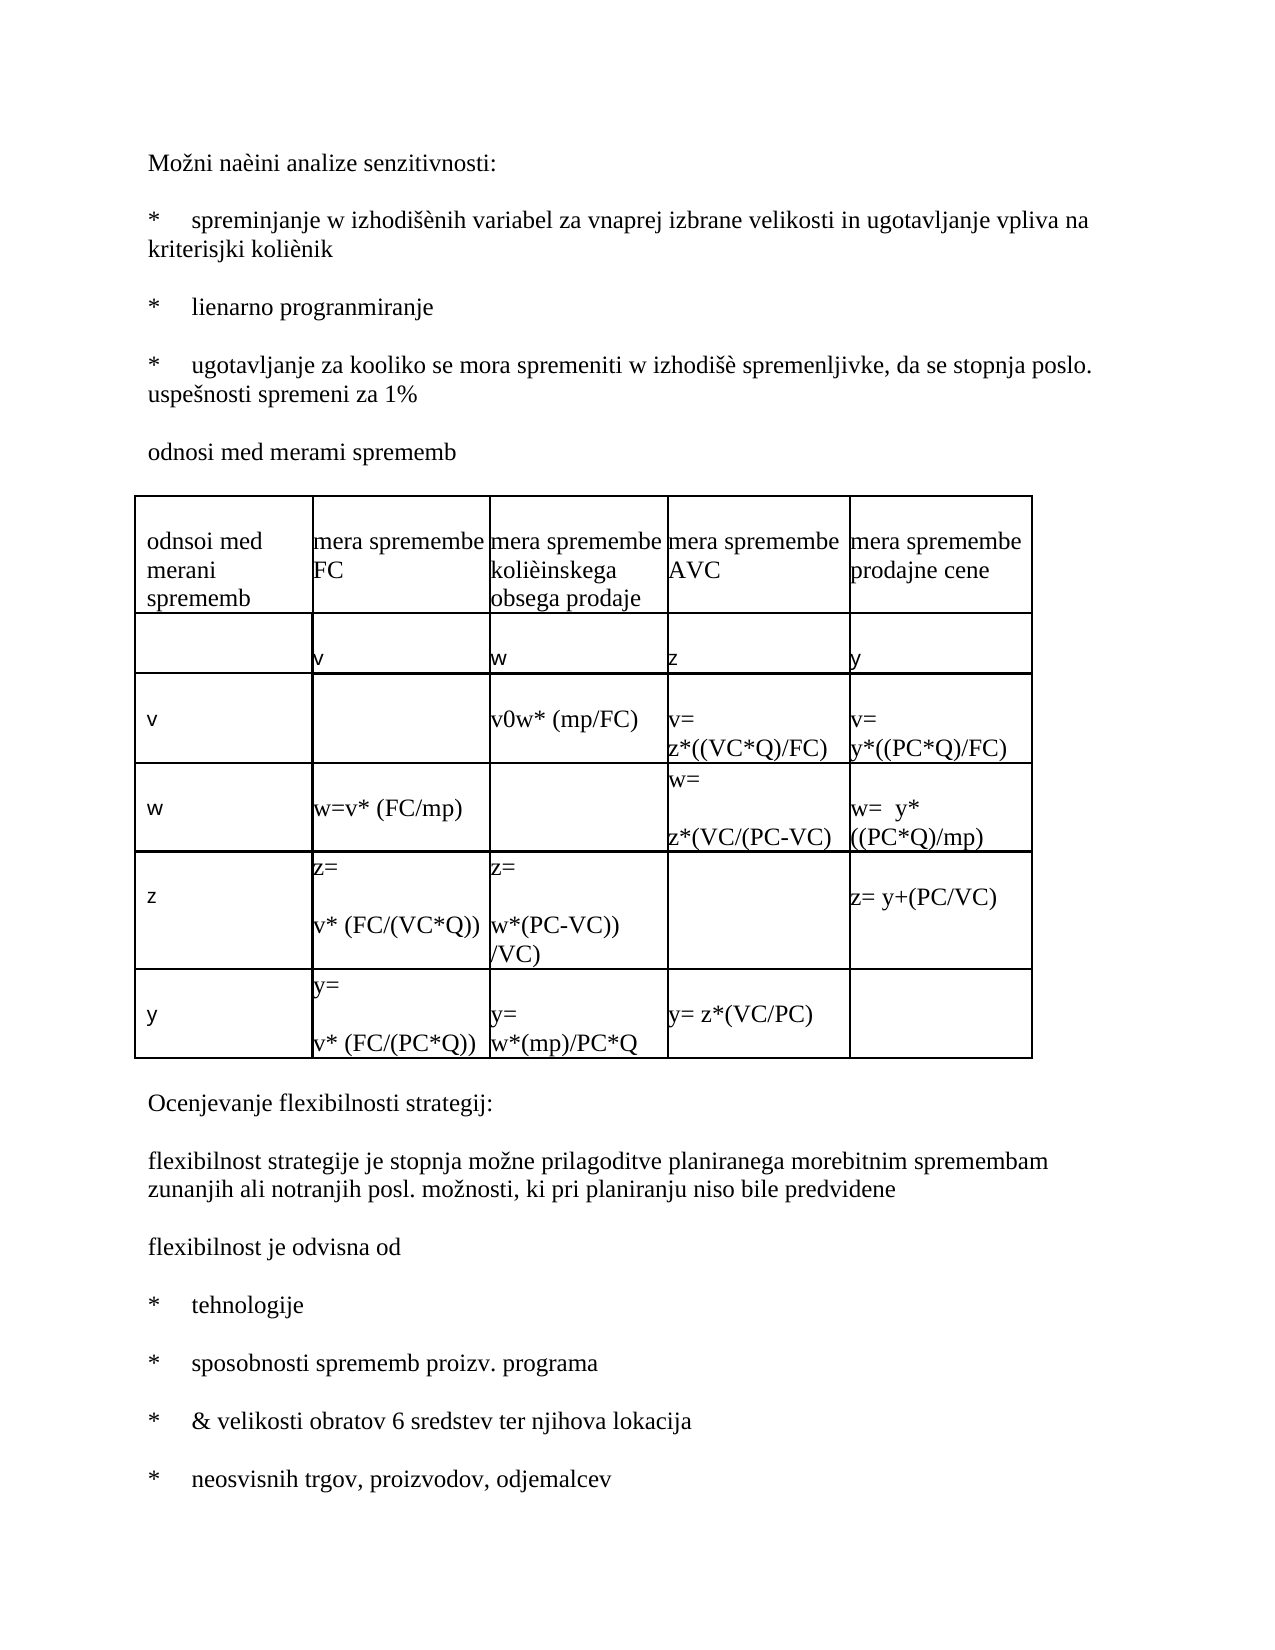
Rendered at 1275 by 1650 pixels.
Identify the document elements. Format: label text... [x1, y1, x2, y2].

table_cell z [669, 614, 849, 672]
table_cell y= v* (FC/(PC*Q)) [314, 970, 489, 1057]
table_cell v= y*((PC*Q)/FC) [851, 675, 1031, 762]
table_cell [136, 614, 311, 672]
table_cell v [314, 614, 489, 672]
table_cell y= w*(mp)/PC*Q [491, 970, 667, 1057]
table_cell z= w*(PC-VC)) /VC) [491, 853, 667, 968]
table_cell y [136, 970, 311, 1057]
table_header mera spremembe prodajne cene [851, 497, 1031, 612]
text * & velikosti obratov 6 sredstev ter njihova lokacija [148, 1406, 1127, 1435]
text flexibilnost strategije je stopnja možne prilagoditve planiranega morebitnim spremembam zunanjih ali notranjih posl. možnosti, ki pri planiranju niso bile predvidene [148, 1146, 1127, 1203]
table_header mera spremembe kolièinskega obsega prodaje [491, 497, 667, 612]
table_cell y [851, 614, 1031, 672]
table_cell [669, 853, 849, 968]
text * lienarno progranmiranje [148, 292, 1127, 321]
text * spreminjanje w izhodišènih variabel za vnaprej izbrane velikosti in ugotavljanje vpliva na kriterisjki koliènik [148, 206, 1127, 263]
text * sposobnosti sprememb proizv. programa [148, 1348, 1127, 1377]
table_header mera spremembe FC [314, 497, 489, 612]
text odnosi med merami sprememb [148, 437, 1127, 466]
table_header odnsoi med merani sprememb [136, 497, 312, 612]
table_cell w= z*(VC/(PC-VC) [669, 764, 849, 850]
table_cell z [136, 853, 311, 968]
table_header mera spremembe AVC [669, 497, 849, 612]
text * ugotavljanje za kooliko se mora spremeniti w izhodišè spremenljivke, da se stopnja poslo. uspešnosti spremeni za 1% [148, 350, 1127, 408]
text Ocenjevanje flexibilnosti strategij: [148, 1088, 1127, 1117]
text * neosvisnih trgov, proizvodov, odjemalcev [148, 1464, 1127, 1493]
table_cell w=v* (FC/mp) [314, 764, 489, 850]
table_cell y= z*(VC/PC) [669, 970, 849, 1057]
table_cell v= z*((VC*Q)/FC) [669, 675, 849, 762]
table_cell z= v* (FC/(VC*Q)) [314, 853, 489, 968]
table_cell [851, 970, 1031, 1057]
table_cell [314, 675, 489, 762]
text flexibilnost je odvisna od [148, 1232, 1127, 1261]
table_cell w [491, 614, 667, 672]
table_cell v0w* (mp/FC) [491, 675, 667, 762]
table_cell w= y* ((PC*Q)/mp) [851, 764, 1031, 850]
table_cell v [136, 674, 311, 762]
table_cell z= y+(PC/VC) [851, 853, 1031, 968]
text * tehnologije [148, 1290, 1127, 1319]
table_cell w [136, 764, 311, 850]
table_cell [491, 764, 667, 850]
text Možni naèini analize senzitivnosti: [148, 148, 1127, 176]
